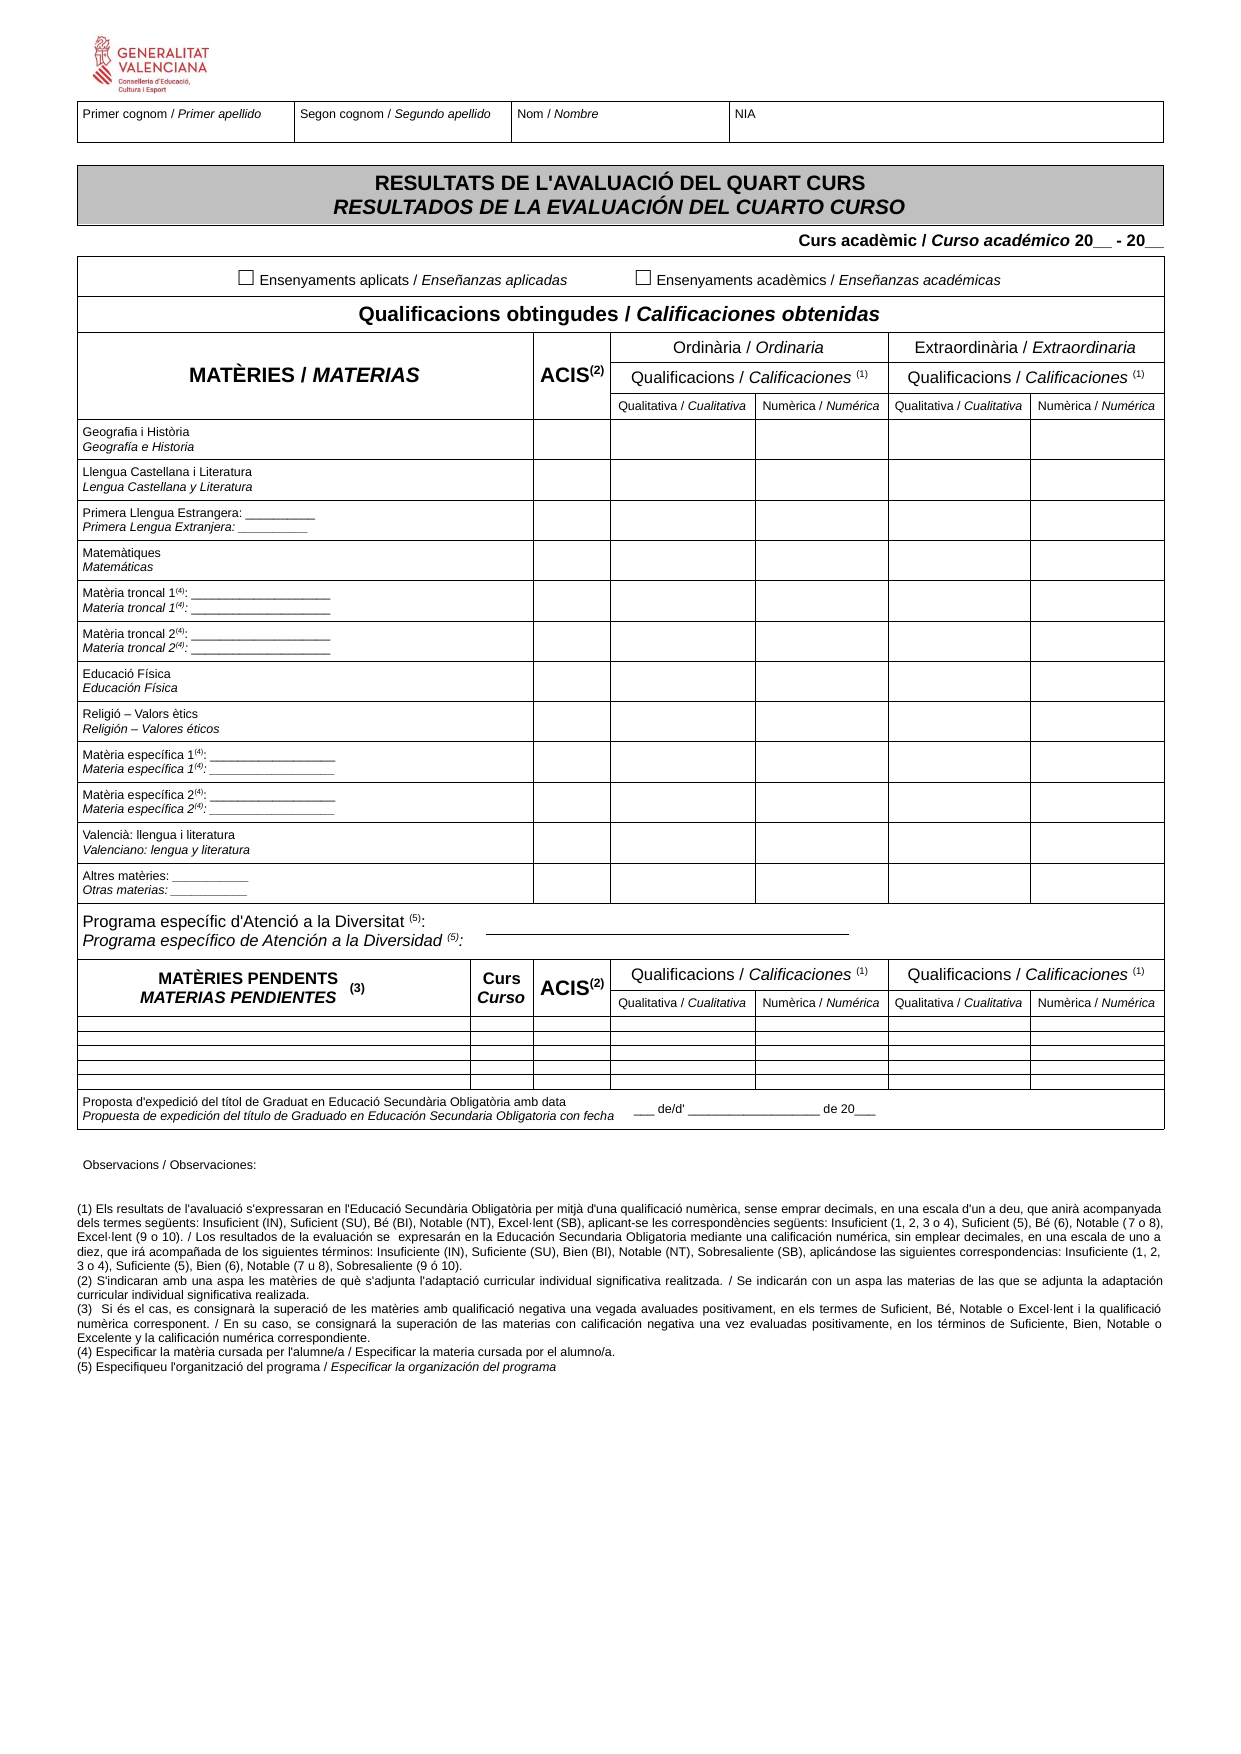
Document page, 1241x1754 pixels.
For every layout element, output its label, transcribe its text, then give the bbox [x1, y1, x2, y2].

table_cell (3) [344, 960, 470, 1016]
table_cell [611, 864, 755, 903]
table_cell ACIS(2) [534, 960, 610, 1016]
text Curs acadèmic / Curso académico 20__ - 20__ [77, 231, 1163, 250]
table_cell [889, 702, 1030, 741]
table_cell [889, 1032, 1030, 1045]
table_cell [471, 1075, 533, 1088]
table_cell [756, 823, 888, 862]
table_cell [611, 420, 755, 459]
table_cell [756, 864, 888, 903]
table_cell [1031, 823, 1164, 862]
text (5) Especifiqueu l'organització del programa / Especificar la organización del programa [77, 1359, 1163, 1374]
table_cell Religió – Valors ètics Religión – Valores éticos [78, 702, 533, 741]
table_cell [1031, 702, 1164, 741]
table_cell [756, 1075, 888, 1088]
table_cell [471, 1017, 533, 1031]
table_cell [849, 904, 1164, 959]
table_cell [756, 662, 888, 701]
table_cell Numèrica / Numérica [1031, 991, 1164, 1016]
table_cell Matèria troncal 1(4): ____________________ Materia troncal 1(4): ____________________ [78, 581, 533, 621]
table_cell Curs Curso [471, 960, 533, 1016]
table_cell [611, 1032, 755, 1045]
table_cell [471, 1032, 533, 1045]
table_cell Llengua Castellana i Literatura Lengua Castellana y Literatura [78, 460, 533, 499]
table_cell [611, 823, 755, 862]
table_cell [889, 1017, 1030, 1031]
table_cell [1031, 742, 1164, 782]
table_cell [78, 1061, 470, 1074]
table_cell [1031, 1061, 1164, 1074]
table_header Observacions / Observaciones: [77, 1143, 1164, 1201]
table_cell [756, 702, 888, 741]
table_cell Geografia i Història Geografía e Historia [78, 420, 533, 459]
table_cell [889, 742, 1030, 782]
text (4) Especificar la matèria cursada per l'alumne/a / Especificar la materia cursada por el alumno/a. [77, 1345, 1163, 1359]
table_cell [1031, 1046, 1164, 1059]
table_cell [1031, 501, 1164, 540]
table_cell [889, 622, 1030, 661]
table_cell [1031, 662, 1164, 701]
table_cell [78, 1046, 470, 1059]
table_cell [611, 742, 755, 782]
table_cell [1031, 581, 1164, 621]
table_cell [534, 742, 610, 782]
table_cell [611, 1075, 755, 1088]
table_cell [889, 783, 1030, 822]
table_cell [756, 742, 888, 782]
table_cell [756, 541, 888, 580]
table_cell Qualificacions / Calificaciones (1) [889, 363, 1164, 393]
table_cell [611, 622, 755, 661]
table_cell ___ de/d' ___________________ de 20___ [628, 1090, 1164, 1129]
table_cell [611, 1046, 755, 1059]
table_cell [1031, 1075, 1164, 1088]
table_cell Qualificacions / Calificaciones (1) [611, 363, 888, 393]
table_cell [611, 783, 755, 822]
table_cell [1031, 460, 1164, 499]
table_cell Matèria específica 2(4): __________________ Materia específica 2(4): __________________ [78, 783, 533, 822]
table_cell Ordinària / Ordinaria [611, 333, 888, 362]
table_cell Matèria troncal 2(4): ____________________ Materia troncal 2(4): ____________________ [78, 622, 533, 661]
table_cell [611, 702, 755, 741]
table_cell [534, 864, 610, 903]
table_header □ Ensenyaments aplicats / Enseñanzas aplicadas □ Ensenyaments acadèmics / Enseñanzas académicas [78, 257, 1164, 296]
table_cell Matèria específica 1(4): __________________ Materia específica 1(4): __________________ [78, 742, 533, 782]
table_cell [534, 501, 610, 540]
table_cell [78, 1075, 470, 1088]
text (2) S'indicaran amb una aspa les matèries de què s'adjunta l'adaptació curricular individual significativa realitzada. / Se indicarán con un aspa las materias de las que se adjunta la adaptación curricular individual significativa realizada. [77, 1273, 1163, 1302]
table_cell [889, 541, 1030, 580]
table_cell [534, 1075, 610, 1088]
table_cell Programa específic d'Atenció a la Diversitat (5): Programa específico de Atención a la Diversidad (5): [78, 904, 486, 959]
table_cell Primera Llengua Estrangera: __________ Primera Lengua Extranjera: __________ [78, 501, 533, 540]
table_cell [756, 622, 888, 661]
table_cell ACIS(2) [534, 333, 610, 419]
table_cell [534, 581, 610, 621]
table_cell [756, 1061, 888, 1074]
table_cell Altres matèries: ___________ Otras materias: ___________ [78, 864, 533, 903]
table_cell [534, 1017, 610, 1031]
table_cell Matemàtiques Matemáticas [78, 541, 533, 580]
table_cell Proposta d'expedició del títol de Graduat en Educació Secundària Obligatòria amb data Propuesta de expedición del título de Graduado en Educación Secundaria Obligatoria con fecha [78, 1090, 628, 1129]
table_cell [1031, 420, 1164, 459]
table_cell [756, 460, 888, 499]
picture [92, 34, 210, 94]
table_cell Educació Física Educación Física [78, 662, 533, 701]
table_cell [78, 1017, 470, 1031]
table_cell [756, 581, 888, 621]
table_cell [611, 541, 755, 580]
text (3) Si és el cas, es consignarà la superació de les matèries amb qualificació negativa una vegada avaluades positivament, en els termes de Suficient, Bé, Notable o Excel·lent i la qualificació numèrica corresponent. / En su caso, se consignará la superación de las materias con calificación negativa una vez evaluadas positivamente, en los términos de Suficiente, Bien, Notable o Excelente y la calificación numérica correspondiente. [77, 1302, 1163, 1345]
table_header RESULTATS DE L'AVALUACIÓ DEL QUART CURS RESULTADOS DE LA EVALUACIÓN DEL CUARTO CURSO [78, 166, 1163, 224]
table_cell [611, 1017, 755, 1031]
table_cell [756, 501, 888, 540]
table_cell [471, 1046, 533, 1059]
table_cell [611, 662, 755, 701]
table_cell [1031, 541, 1164, 580]
table_cell [534, 420, 610, 459]
table_cell MATÈRIES / MATERIAS [78, 333, 533, 419]
table_cell [486, 904, 848, 933]
table_cell Qualitativa / Cualitativa [889, 991, 1030, 1016]
table_cell Qualitativa / Cualitativa [611, 991, 755, 1016]
table_cell [1031, 1017, 1164, 1031]
table_cell [78, 1032, 470, 1045]
table_cell Qualitativa / Cualitativa [611, 394, 755, 419]
table_cell Numèrica / Numérica [756, 991, 888, 1016]
table_cell [534, 460, 610, 499]
table_cell [534, 662, 610, 701]
table_cell [756, 1017, 888, 1031]
table_cell [1031, 864, 1164, 903]
table_cell [889, 1046, 1030, 1059]
table_cell Qualificacions / Calificaciones (1) [611, 960, 888, 990]
table_cell [534, 783, 610, 822]
table_cell [889, 581, 1030, 621]
table_cell [889, 460, 1030, 499]
table_cell [889, 1061, 1030, 1074]
table_cell [486, 935, 848, 959]
table_cell [611, 1061, 755, 1074]
table_cell Numèrica / Numérica [1031, 394, 1164, 419]
table_cell [1031, 1032, 1164, 1045]
table_cell [611, 501, 755, 540]
table_cell Qualificacions obtingudes / Calificaciones obtenidas [78, 297, 1164, 332]
table_cell [534, 1061, 610, 1074]
table_cell [889, 864, 1030, 903]
table_cell [889, 662, 1030, 701]
table_cell Numèrica / Numérica [756, 394, 888, 419]
table_cell [611, 581, 755, 621]
table_cell Valencià: llengua i literatura Valenciano: lengua y literatura [78, 823, 533, 862]
table_cell [534, 541, 610, 580]
table_cell [756, 1046, 888, 1059]
table_cell [889, 823, 1030, 862]
table_cell [1031, 783, 1164, 822]
table_cell Extraordinària / Extraordinaria [889, 333, 1164, 362]
table_cell [471, 1061, 533, 1074]
table_cell [534, 1046, 610, 1059]
table_cell MATÈRIES PENDENTS MATERIAS PENDIENTES [78, 960, 344, 1016]
table_cell [1031, 622, 1164, 661]
table_cell Qualificacions / Calificaciones (1) [889, 960, 1164, 990]
table_cell [889, 420, 1030, 459]
table_cell [756, 783, 888, 822]
table_cell [534, 622, 610, 661]
table_cell [534, 1032, 610, 1045]
table_cell [889, 1075, 1030, 1088]
table_cell [611, 460, 755, 499]
table_cell Qualitativa / Cualitativa [889, 394, 1030, 419]
table_cell [534, 702, 610, 741]
table_cell [756, 1032, 888, 1045]
table_cell [756, 420, 888, 459]
table_cell [534, 823, 610, 862]
text (1) Els resultats de l'avaluació s'expressaran en l'Educació Secundària Obligatòria per mitjà d'una qualificació numèrica, sense emprar decimals, en una escala d'un a deu, que anirà acompanyada dels termes següents: Insuficient (IN), Suficient (SU), Bé (BI), Notable (NT), Excel·lent (SB), aplicant-se les correspondències següents: Insuficient (1, 2, 3 o 4), Suficient (5), Bé (6), Notable (7 o 8), Excel·lent (9 o 10). / Los resultados de la evaluación se expresarán en la Educación Secundaria Obligatoria mediante una calificación numérica, sin emplear decimales, en una escala de uno a diez, que irá acompañada de los siguientes términos: Insuficiente (IN), Suficiente (SU), Bien (BI), Notable (NT), Sobresaliente (SB), aplicándose las siguientes correspondencias: Insuficiente (1, 2, 3 o 4), Suficiente (5), Bien (6), Notable (7 u 8), Sobresaliente (9 ó 10). [77, 1201, 1163, 1273]
table_cell [889, 501, 1030, 540]
